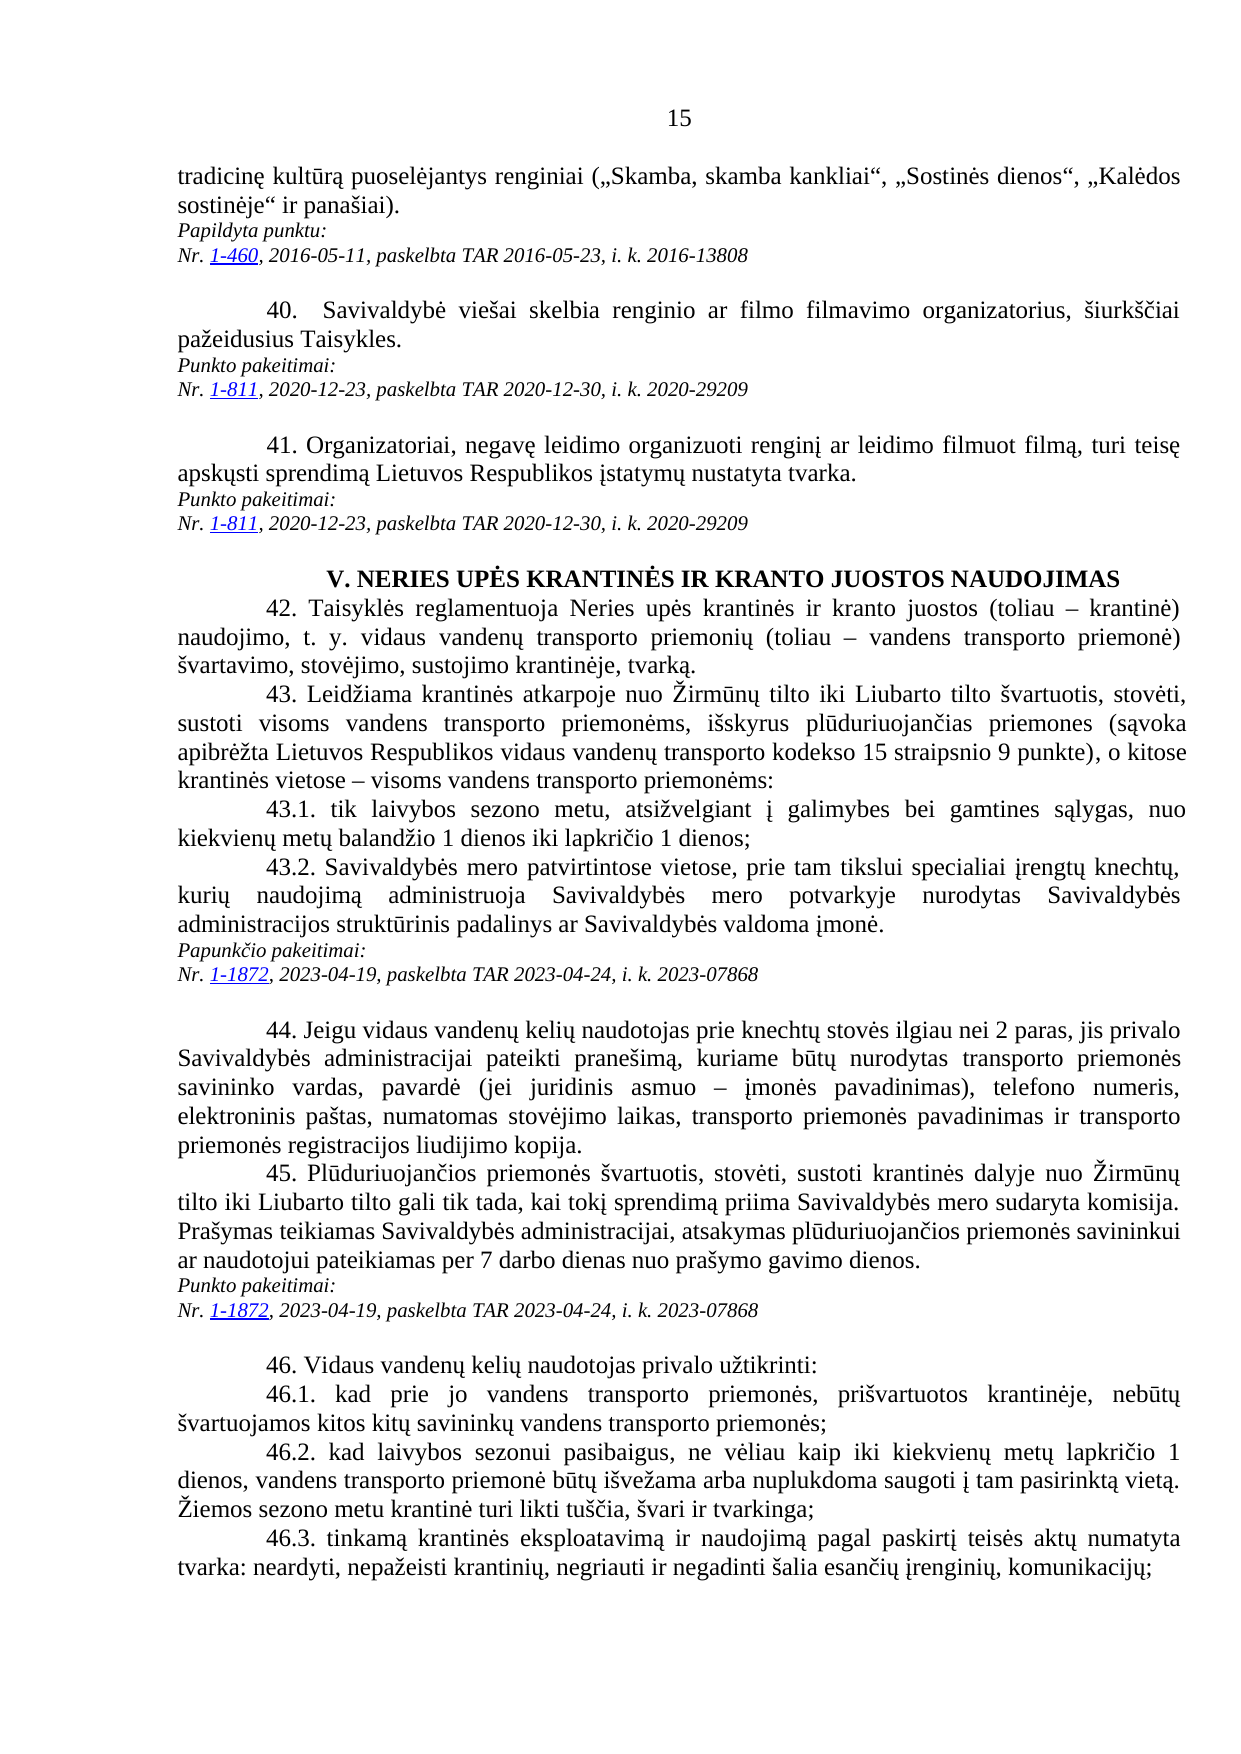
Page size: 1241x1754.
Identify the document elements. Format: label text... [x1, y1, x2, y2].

text 42. Taisyklės reglamentuoja Neries upės krantinės ir kranto juostos (toliau – krantinė) naudojimo, t. y. vidaus vandenų transporto priemonių (toliau – vandens transporto priemonė) švartavimo, stovėjimo, sustojimo krantinėje, tvarką. [177, 593, 1181, 679]
subtitle 44. Jeigu vidaus vandenų kelių naudotojas prie knechtų stovės ilgiau nei 2 paras, jis privalo Savivaldybės administracijai pateikti pranešimą, kuriame būtų nurodytas transporto priemonės savininko vardas, pavardė (jei juridinis asmuo – įmonės pavadinimas), telefono numeris, elektroninis paštas, numatomas stovėjimo laikas, transporto priemonės pavadinimas ir transporto priemonės registracijos liudijimo kopija. [177, 1015, 1181, 1158]
text 43.1. tik laivybos sezono metu, atsižvelgiant į galimybes bei gamtines sąlygas, nuo kiekvienų metų balandžio 1 dienos iki lapkričio 1 dienos; [177, 794, 1187, 852]
text V. NERIES UPĖS KRANTINĖS IR KRANTO JUOSTOS NAUDOJIMAS [177, 564, 1181, 593]
text 46.3. tinkamą krantinės eksploatavimą ir naudojimą pagal paskirtį teisės aktų numatyta tvarka: neardyti, nepažeisti krantinių, negriauti ir negadinti šalia esančių įrenginių, komunikacijų; [177, 1523, 1181, 1580]
text 45. Plūduriuojančios priemonės švartuotis, stovėti, sustoti krantinės dalyje nuo Žirmūnų tilto iki Liubarto tilto gali tik tada, kai tokį sprendimą priima Savivaldybės mero sudaryta komisija. Prašymas teikiamas Savivaldybės administracijai, atsakymas plūduriuojančios priemonės savininkui ar naudotojui pateikiamas per 7 darbo dienas nuo prašymo gavimo dienos. [177, 1158, 1181, 1273]
text 43. Leidžiama krantinės atkarpoje nuo Žirmūnų tilto iki Liubarto tilto švartuotis, stovėti, sustoti visoms vandens transporto priemonėms, išskyrus plūduriuojančias priemones (sąvoka apibrėžta Lietuvos Respublikos vidaus vandenų transporto kodekso 15 straipsnio 9 punkte), o kitose krantinės vietose – visoms vandens transporto priemonėms: [177, 679, 1187, 794]
text Nr. 1-811, 2020-12-23, paskelbta TAR 2020-12-30, i. k. 2020-29209 [177, 511, 1181, 535]
text Punkto pakeitimai: [177, 487, 1181, 511]
text 46.2. kad laivybos sezonui pasibaigus, ne vėliau kaip iki kiekvienų metų lapkričio 1 dienos, vandens transporto priemonė būtų išvežama arba nuplukdoma saugoti į tam pasirinktą vietą. Žiemos sezono metu krantinė turi likti tuščia, švari ir tvarkinga; [177, 1437, 1181, 1523]
text Nr. 1-1872, 2023-04-19, paskelbta TAR 2023-04-24, i. k. 2023-07868 [177, 962, 1181, 986]
text Punkto pakeitimai: [177, 353, 1181, 377]
text 41. Organizatoriai, negavę leidimo organizuoti renginį ar leidimo filmuot filmą, turi teisę apskųsti sprendimą Lietuvos Respublikos įstatymų nustatyta tvarka. [177, 430, 1181, 487]
text tradicinę kultūrą puoselėjantys renginiai („Skamba, skamba kankliai“, „Sostinės dienos“, „Kalėdos sostinėje“ ir panašiai). [177, 161, 1181, 218]
text Nr. 1-1872, 2023-04-19, paskelbta TAR 2023-04-24, i. k. 2023-07868 [177, 1297, 1181, 1322]
text 46. Vidaus vandenų kelių naudotojas privalo užtikrinti: [177, 1350, 1181, 1379]
text Papildyta punktu: [177, 218, 1181, 242]
text Punkto pakeitimai: [177, 1273, 1181, 1297]
text Nr. 1-460, 2016-05-11, paskelbta TAR 2016-05-23, i. k. 2016-13808 [177, 242, 1181, 267]
text Nr. 1-811, 2020-12-23, paskelbta TAR 2020-12-30, i. k. 2020-29209 [177, 377, 1181, 401]
text Papunkčio pakeitimai: [177, 938, 1181, 962]
text 43.2. Savivaldybės mero patvirtintose vietose, prie tam tikslui specialiai įrengtų knechtų, kurių naudojimą administruoja Savivaldybės mero potvarkyje nurodytas Savivaldybės administracijos struktūrinis padalinys ar Savivaldybės valdoma įmonė. [177, 852, 1181, 938]
text 46.1. kad prie jo vandens transporto priemonės, prišvartuotos krantinėje, nebūtų švartuojamos kitos kitų savininkų vandens transporto priemonės; [177, 1379, 1181, 1437]
text 40. Savivaldybė viešai skelbia renginio ar filmo filmavimo organizatorius, šiurkščiai pažeidusius Taisykles. [177, 295, 1181, 353]
